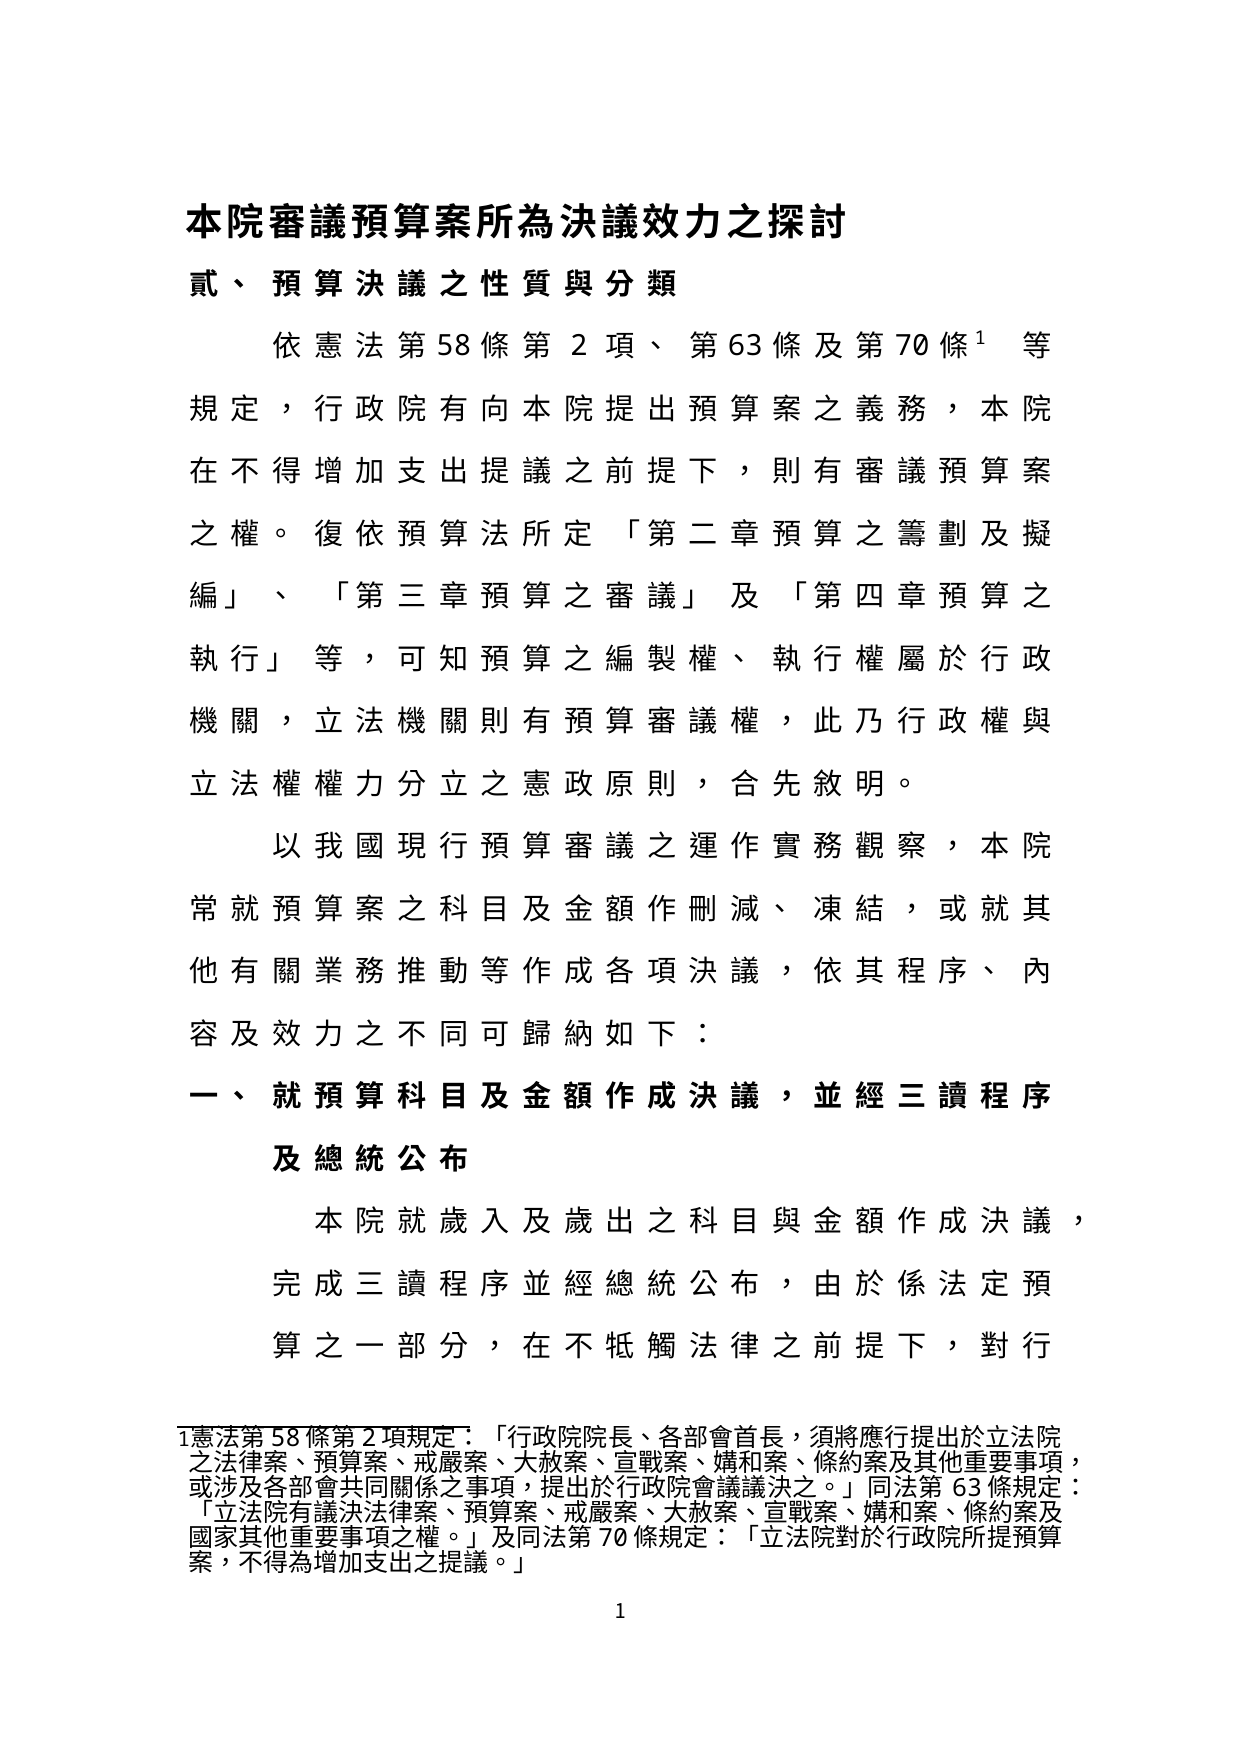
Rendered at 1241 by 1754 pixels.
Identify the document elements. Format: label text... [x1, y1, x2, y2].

text 以我國現行預算審議之運作實務觀察，本院常就預算案之科目及金額作刪減、凍結，或就其他有關業務推動等作成各項決議，依其程序、內容及效力之不同可歸納如下： [183, 802, 1058, 1052]
text 貳、預算決議之性質與分類 [183, 240, 1058, 302]
text 一、就預算科目及金額作成決議，並經三讀程序及總統公布 [183, 1052, 1058, 1177]
text 本院審議預算案所為決議效力之探討 [183, 177, 1058, 240]
text 本院就歲入及歲出之科目與金額作成決議，完成三讀程序並經總統公布，由於係法定預算之一部分，在不牴觸法律之前提下，對行政機關應有法拘束力。如110年度本院審議中央政總預算案審議總結果作成通案決議17項：「通案決議：(一)110年度總預算案針對各機關所屬通案刪減用途別項目決議如下：1.減列大陸地區旅費40%。2.減列國外旅費及出國教育訓練費（不含現行法律明文規定支出）5%…。」 [241, 1177, 1058, 1365]
text 依憲法第58條第2項、第63條及第70條等規定，行政院有向本院提出預算案之義務，本院在不得增加支出提議之前提下，則有審議預算案之權。復依預算法所定「第二章預算之籌劃及擬編」、「第三章預算之審議」及「第四章預算之執行」等，可知預算之編製權、執行權屬於行政機關，立法機關則有預算審議權，此乃行政權與立法權權力分立之憲政原則，合先敘明。 [183, 302, 1058, 802]
text 憲法第58條第2項規定：「行政院院長、各部會首長，須將應行提出於立法院之法律案、預算案、戒嚴案、大赦案、宣戰案、媾和案、條約案及其他重要事項，或涉及各部會共同關係之事項，提出於行政院會議議決之。」同法第63條規定：「立法院有議決法律案、預算案、戒嚴案、大赦案、宣戰案、媾和案、條約案及國家其他重要事項之權。」及同法第70條規定：「立法院對於行政院所提預算案，不得為增加支出之提議。」 [177, 1427, 1063, 1577]
